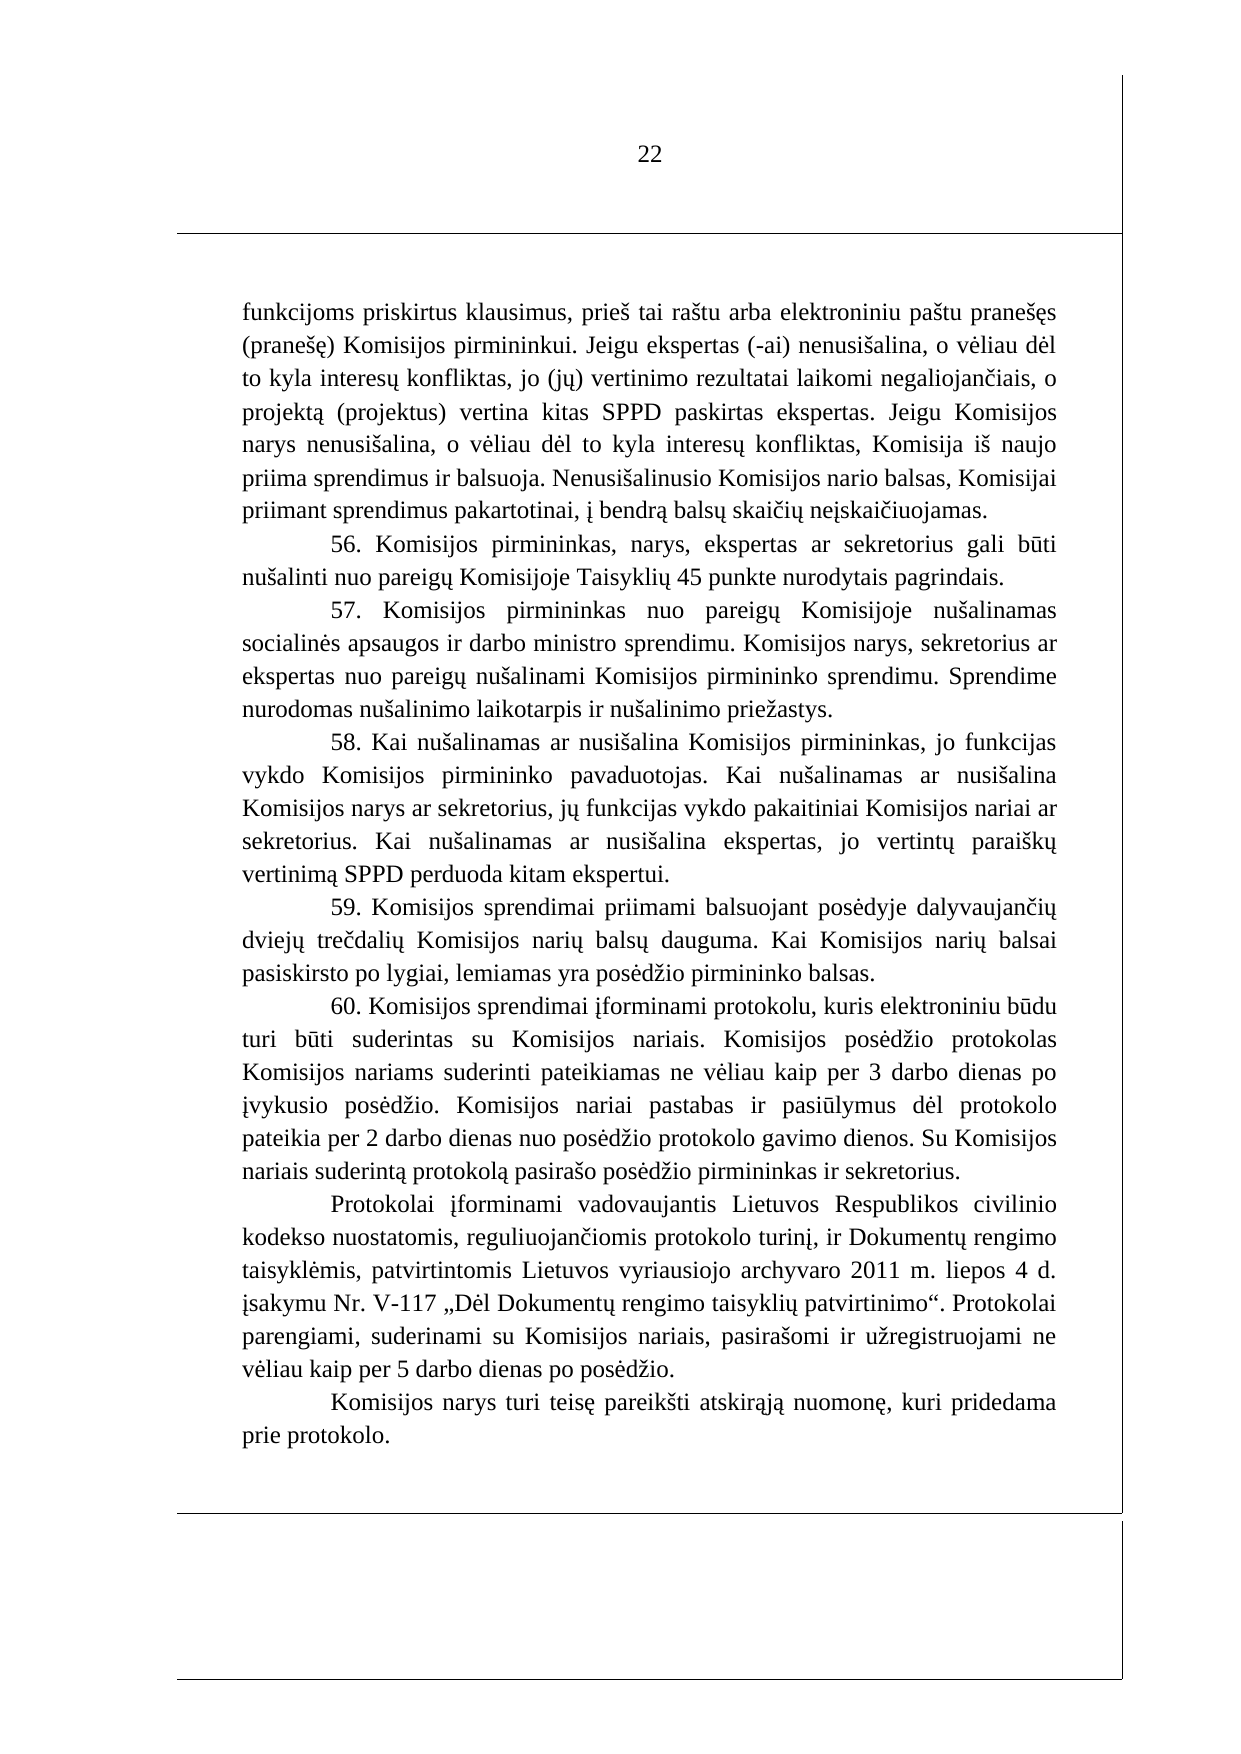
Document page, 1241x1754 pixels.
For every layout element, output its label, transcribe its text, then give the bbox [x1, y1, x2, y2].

text Protokolai įforminami vadovaujantis Lietuvos Respublikos civilinio kodekso nuostatomis, reguliuojančiomis protokolo turinį, ir Dokumentų rengimo taisyklėmis, patvirtintomis Lietuvos vyriausiojo archyvaro 2011 m. liepos 4 d. įsakymu Nr. V-117 „Dėl Dokumentų rengimo taisyklių patvirtinimo“. Protokolai parengiami, suderinami su Komisijos nariais, pasirašomi ir užregistruojami ne vėliau kaip per 5 darbo dienas po posėdžio. [177, 1124, 1122, 1323]
text Jeigu yra aplinkybių, galinčių turėti įtakos priimant sprendimą, Komisijos narys (nariai), prieš pradėdamas (-i) nagrinėti vertinimo suvestinę, vertinimo anketas ir vertintus projektus, turi nusišalinti nuo dalyvavimo sprendžiant pritarimo ar nepritarimo ekspertų siūlomiems balams, išvadoms ar sumoms, atitinkamo projekto finansavimo dydžio ir kitus Komisijos nario funkcijoms priskirtus klausimus, prieš tai raštu arba elektroniniu paštu pranešęs (pranešę) Komisijos pirmininkui. Jeigu ekspertas (-ai) nenusišalina, o vėliau dėl to kyla interesų konfliktas, jo (jų) vertinimo rezultatai laikomi negaliojančiais, o projektą (projektus) vertina kitas SPPD paskirtas ekspertas. Jeigu Komisijos narys nenusišalina, o vėliau dėl to kyla interesų konfliktas, Komisija iš naujo priima sprendimus ir balsuoja. Nenusišalinusio Komisijos nario balsas, Komisijai priimant sprendimus pakartotinai, į bendrą balsų skaičių neįskaičiuojamas. [177, 233, 1122, 464]
text 60. Komisijos sprendimai įforminami protokolu, kuris elektroniniu būdu turi būti suderintas su Komisijos nariais. Komisijos posėdžio protokolas Komisijos nariams suderinti pateikiamas ne vėliau kaip per 3 darbo dienas po įvykusio posėdžio. Komisijos nariai pastabas ir pasiūlymus dėl protokolo pateikia per 2 darbo dienas nuo posėdžio protokolo gavimo dienos. Su Komisijos nariais suderintą protokolą pasirašo posėdžio pirmininkas ir sekretorius. [177, 926, 1122, 1124]
text 58. Kai nušalinamas ar nusišalina Komisijos pirmininkas, jo funkcijas vykdo Komisijos pirmininko pavaduotojas. Kai nušalinamas ar nusišalina Komisijos narys ar sekretorius, jų funkcijas vykdo pakaitiniai Komisijos nariai ar sekretorius. Kai nušalinamas ar nusišalina ekspertas, jo vertintų paraiškų vertinimą SPPD perduoda kitam ekspertui. [177, 662, 1122, 827]
text 57. Komisijos pirmininkas nuo pareigų Komisijoje nušalinamas socialinės apsaugos ir darbo ministro sprendimu. Komisijos narys, sekretorius ar ekspertas nuo pareigų nušalinami Komisijos pirmininko sprendimu. Sprendime nurodomas nušalinimo laikotarpis ir nušalinimo priežastys. [177, 530, 1122, 662]
text 56. Komisijos pirmininkas, narys, ekspertas ar sekretorius gali būti nušalinti nuo pareigų Komisijoje Taisyklių 45 punkte nurodytais pagrindais. [177, 464, 1122, 530]
text Komisijos narys turi teisę pareikšti atskirąją nuomonę, kuri pridedama prie protokolo. [177, 1323, 1122, 1513]
text 59. Komisijos sprendimai priimami balsuojant posėdyje dalyvaujančių dviejų trečdalių Komisijos narių balsų dauguma. Kai Komisijos narių balsai pasiskirsto po lygiai, lemiamas yra posėdžio pirmininko balsas. [177, 827, 1122, 926]
